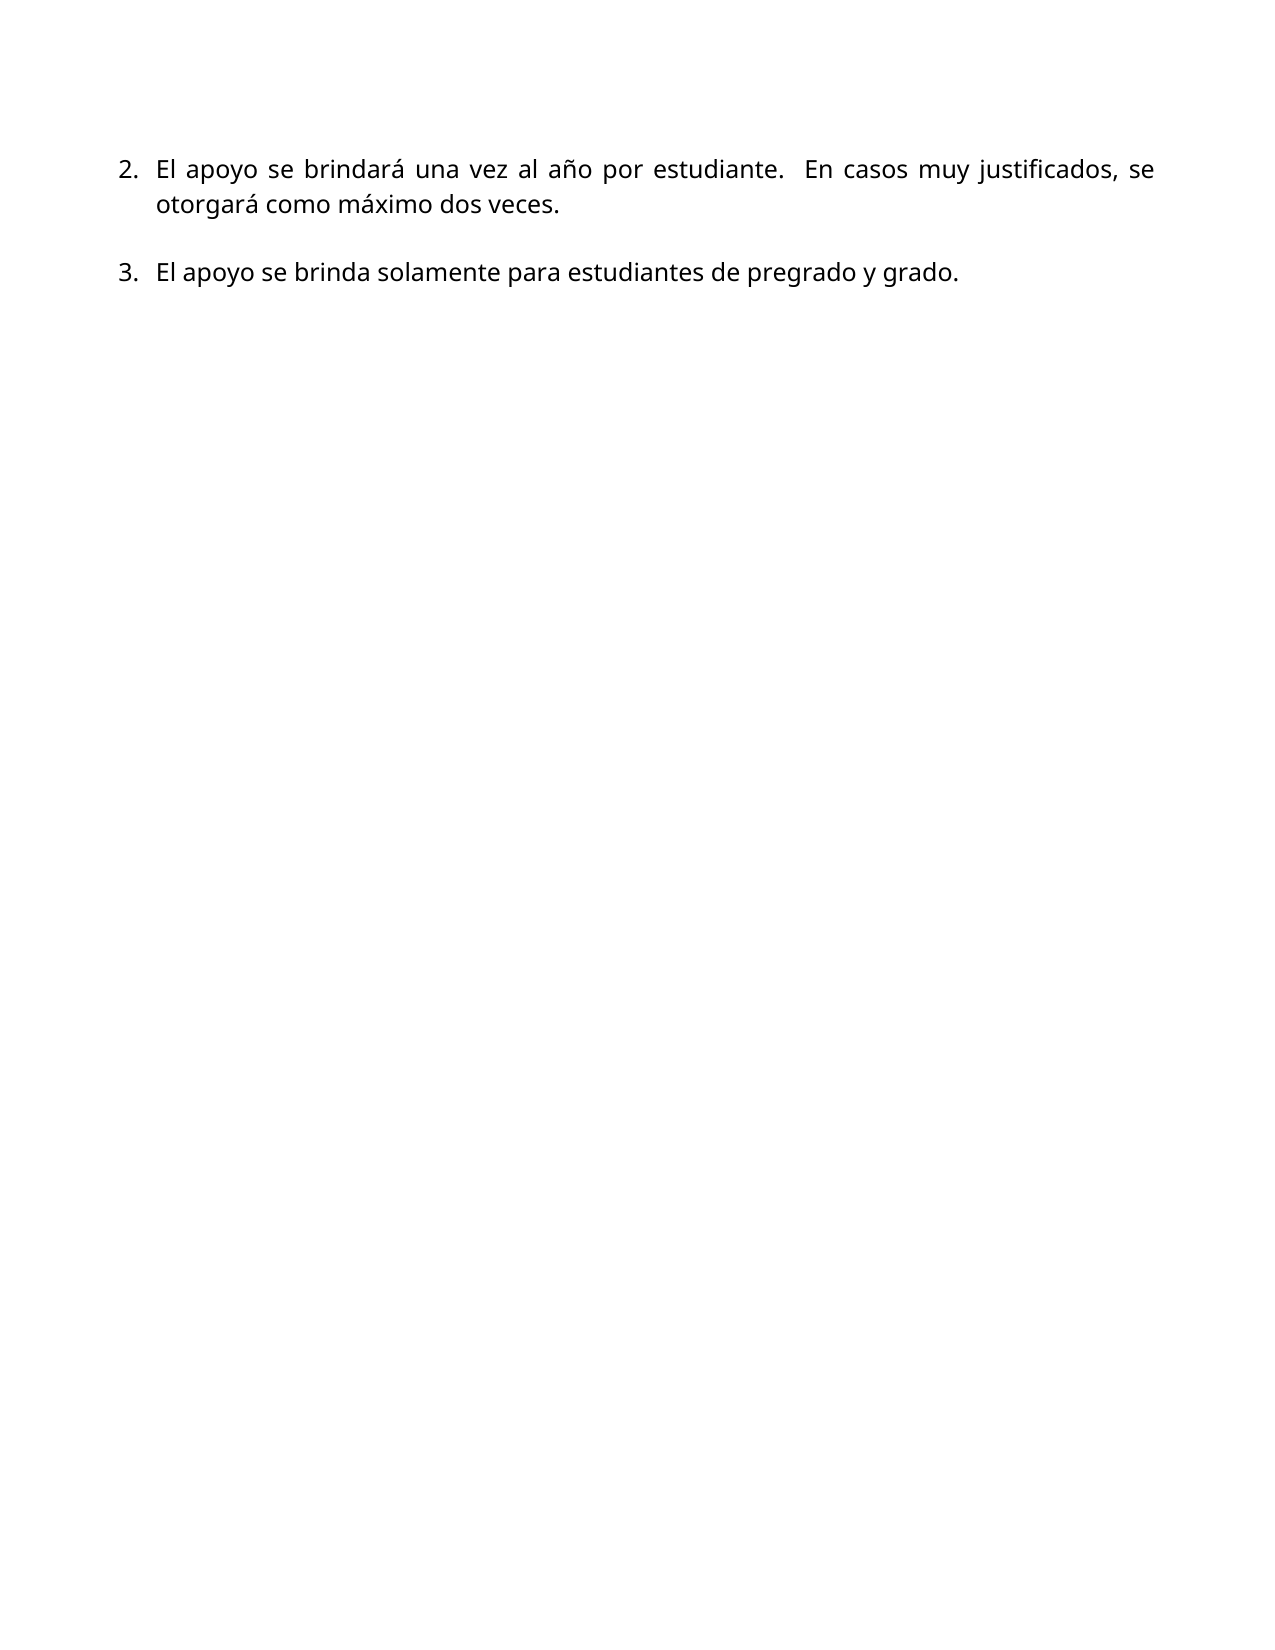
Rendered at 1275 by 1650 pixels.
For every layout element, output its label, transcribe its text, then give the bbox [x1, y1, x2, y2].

list El apoyo se brindará una vez al año por estudiante. En casos muy justificados, se otorgará como máximo dos veces. [118, 152, 1157, 220]
list El apoyo se brinda solamente para estudiantes de pregrado y grado. [118, 254, 1157, 288]
